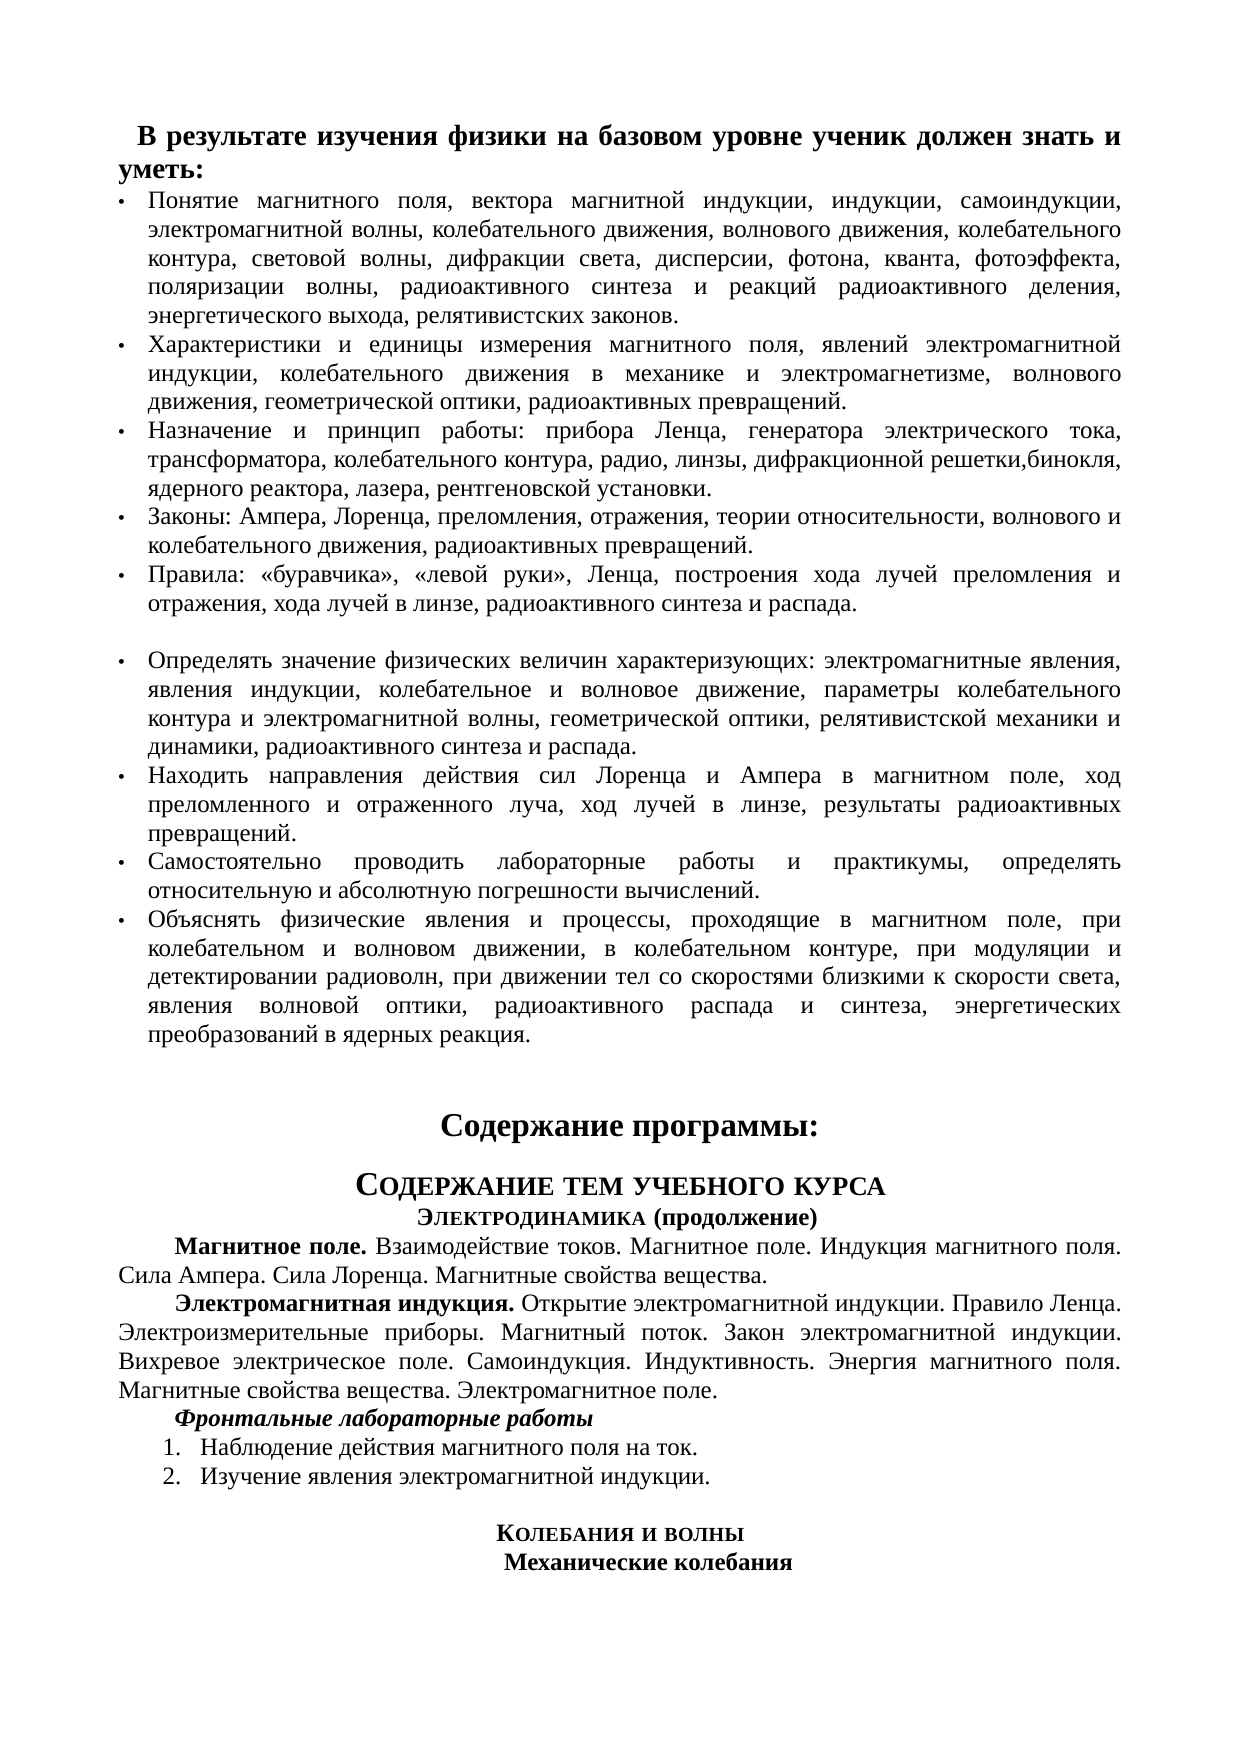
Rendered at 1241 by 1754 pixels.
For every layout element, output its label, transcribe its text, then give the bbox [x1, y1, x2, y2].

list Изучение явления электромагнитной индукции. [162, 1461, 1122, 1490]
text Содержание тем учебного курса [118, 1164, 1122, 1202]
text Механические колебания [118, 1547, 1122, 1576]
text Электромагнитная индукция. Открытие электромагнитной индукции. Правило Ленца. Электроизмерительные приборы. Магнитный поток. Закон электромагнитной индукции. Вихревое электрическое поле. Самоиндукция. Индуктивность. Энергия магнитного поля. Магнитные свойства вещества. Электромагнитное поле. [118, 1288, 1122, 1403]
list Характеристики и единицы измерения магнитного поля, явлений электромагнитной индукции, колебательного движения в механике и электромагнетизме, волнового движения, геометрической оптики, радиоактивных превращений. [118, 329, 1122, 415]
list Правила: «буравчика», «левой руки», Ленца, построения хода лучей преломления и отражения, хода лучей в линзе, радиоактивного синтеза и распада. [118, 559, 1122, 616]
list Определять значение физических величин характеризующих: электромагнитные явления, явления индукции, колебательное и волновое движение, параметры колебательного контура и электромагнитной волны, геометрической оптики, релятивистской механики и динамики, радиоактивного синтеза и распада. [118, 645, 1122, 760]
list Находить направления действия сил Лоренца и Ампера в магнитном поле, ход преломленного и отраженного луча, ход лучей в линзе, результаты радиоактивных превращений. [118, 760, 1122, 846]
list Законы: Ампера, Лоренца, преломления, отражения, теории относительности, волнового и колебательного движения, радиоактивных превращений. [118, 501, 1122, 559]
list Понятие магнитного поля, вектора магнитной индукции, индукции, самоиндукции, электромагнитной волны, колебательного движения, волнового движения, колебательного контура, световой волны, дифракции света, дисперсии, фотона, кванта, фотоэффекта, поляризации волны, радиоактивного синтеза и реакций радиоактивного деления, энергетического выхода, релятивистских законов. [118, 185, 1122, 329]
list Назначение и принцип работы: прибора Ленца, генератора электрического тока, трансформатора, колебательного контура, радио, линзы, дифракционной решетки,бинокля, ядерного реактора, лазера, рентгеновской установки. [118, 415, 1122, 501]
text В результате изучения физики на базовом уровне ученик должен знать и уметь: [118, 118, 1122, 185]
text Магнитное поле. Взаимодействие токов. Магнитное поле. Индукция магнитного поля. Сила Ампера. Сила Лоренца. Магнитные свойства вещества. [118, 1231, 1122, 1288]
text Колебания и волны [118, 1518, 1122, 1547]
list Объяснять физические явления и процессы, проходящие в магнитном поле, при колебательном и волновом движении, в колебательном контуре, при модуляции и детектировании радиоволн, при движении тел со скоростями близкими к скорости света, явления волновой оптики, радиоактивного распада и синтеза, энергетических преобразований в ядерных реакция. [118, 904, 1122, 1048]
list Самостоятельно проводить лабораторные работы и практикумы, определять относительную и абсолютную погрешности вычислений. [118, 846, 1122, 904]
text Фронтальные лабораторные работы [118, 1403, 1122, 1432]
list Наблюдение действия магнитного поля на ток. [162, 1432, 1122, 1461]
text Содержание программы: [118, 1105, 1122, 1143]
text Электродинамика (продолжение) [118, 1202, 1122, 1231]
